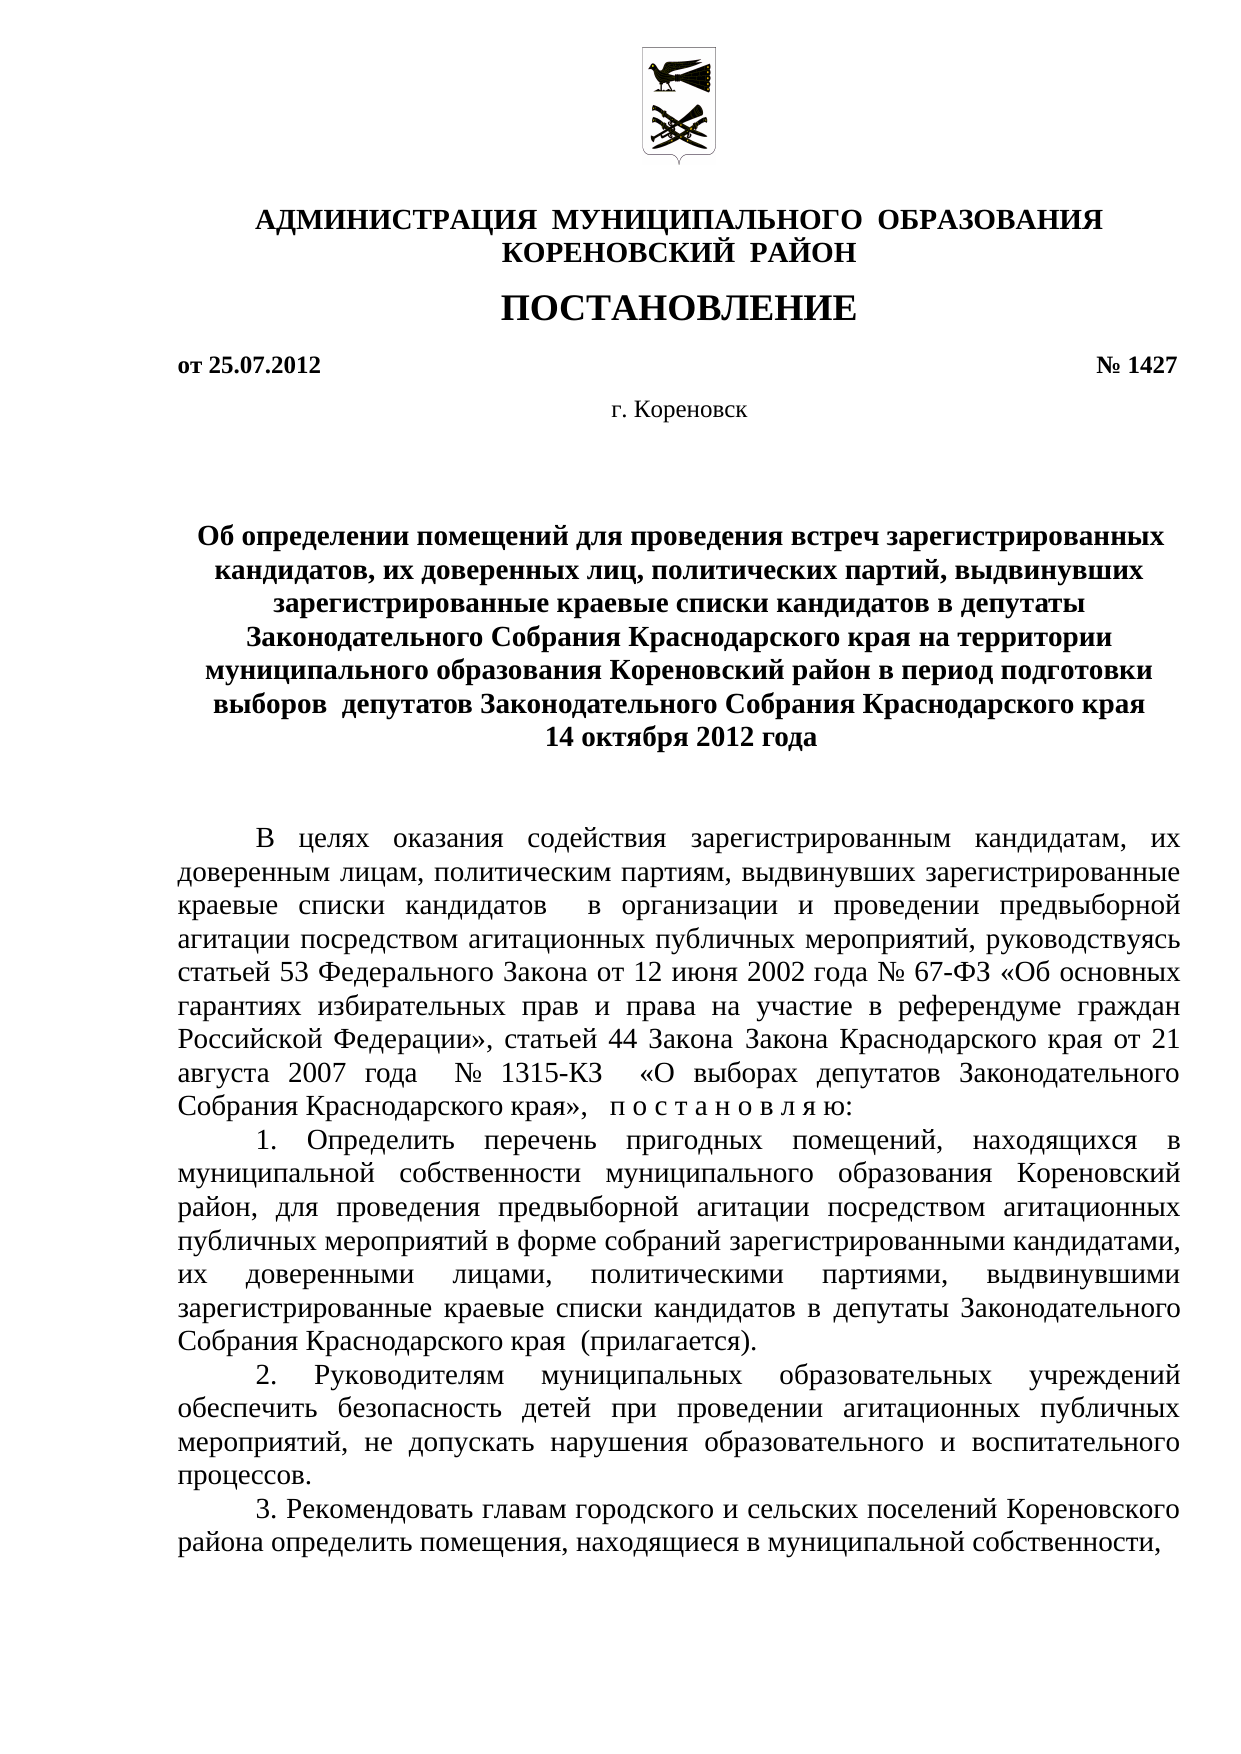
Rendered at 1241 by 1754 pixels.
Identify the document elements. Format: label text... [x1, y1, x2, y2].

text 14 октября 2012 года [177, 719, 1181, 753]
text 3. Рекомендовать главам городского и сельских поселений Кореновского района определить помещения, находящиеся в муниципальной собственности, [177, 1491, 1181, 1558]
text В целях оказания содействия зарегистрированным кандидатам, их доверенным лицам, политическим партиям, выдвинувших зарегистрированные краевые списки кандидатов в организации и проведении предвыборной агитации посредством агитационных публичных мероприятий, руководствуясь статьей 53 Федерального Закона от 12 июня 2002 года № 67-ФЗ «Об основных гарантиях избирательных прав и права на участие в референдуме граждан Российской Федерации», статьей 44 Закона Закона Краснодарского края от 21 августа 2007 года № 1315-КЗ «О выборах депутатов Законодательного Собрания Краснодарского края», п о с т а н о в л я ю: [177, 820, 1181, 1122]
text Об определении помещений для проведения встреч зарегистрированных кандидатов, их доверенных лиц, политических партий, выдвинувших зарегистрированные краевые списки кандидатов в депутаты Законодательного Собрания Краснодарского края на территории муниципального образования Кореновский район в период подготовки выборов депутатов Законодательного Собрания Краснодарского края [177, 518, 1181, 719]
text от 25.07.2012 № 1427 [177, 351, 1181, 379]
text г. Кореновск [177, 394, 1181, 422]
subtitle ПОСТАНОВЛЕНИЕ [177, 286, 1181, 329]
text 2. Руководителям муниципальных образовательных учреждений обеспечить безопасность детей при проведении агитационных публичных мероприятий, не допускать нарушения образовательного и воспитательного процессов. [177, 1357, 1181, 1491]
picture [642, 47, 716, 165]
text 1. Определить перечень пригодных помещений, находящихся в муниципальной собственности муниципального образования Кореновский район, для проведения предвыборной агитации посредством агитационных публичных мероприятий в форме собраний зарегистрированными кандидатами, их доверенными лицами, политическими партиями, выдвинувшими зарегистрированные краевые списки кандидатов в депутаты Законодательного Собрания Краснодарского края (прилагается). [177, 1122, 1181, 1357]
subtitle АДМИНИСТРАЦИЯ МУНИЦИПАЛЬНОГО ОБРАЗОВАНИЯ [177, 202, 1181, 236]
subtitle КОРЕНОВСКИЙ РАЙОН [177, 236, 1181, 269]
